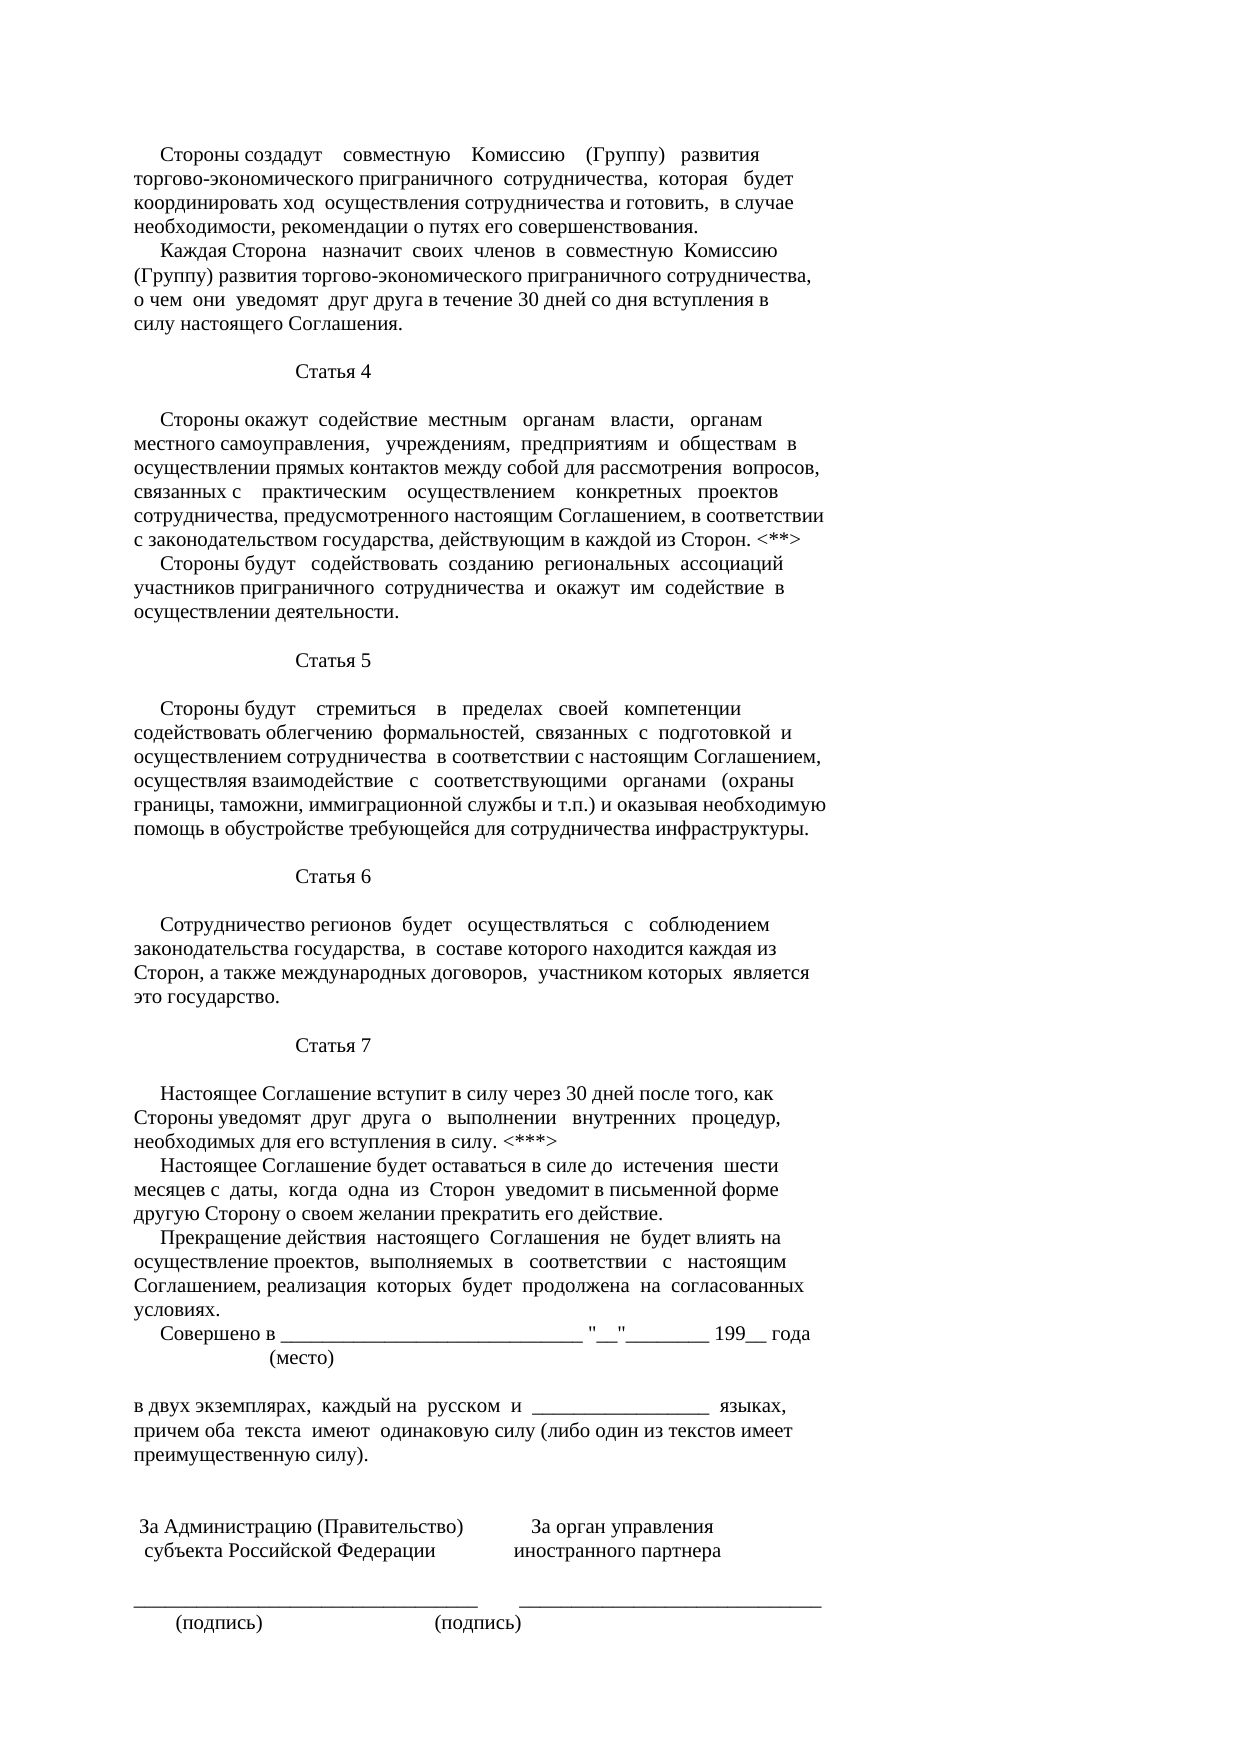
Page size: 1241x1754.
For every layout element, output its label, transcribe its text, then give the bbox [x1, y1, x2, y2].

text необходимости, рекомендации о путях его совершенствования. [118, 214, 1122, 238]
text Статья 7 [118, 1032, 1122, 1057]
text Каждая Сторона назначит своих членов в совместную Комиссию [118, 238, 1122, 262]
text Статья 4 [118, 359, 1122, 383]
text субъекта Российской Федерации иностранного партнера [118, 1538, 1122, 1562]
text Соглашением, реализация которых будет продолжена на согласованных [118, 1273, 1122, 1297]
text связанных с практическим осуществлением конкретных проектов [118, 479, 1122, 503]
text Стороны создадут совместную Комиссию (Группу) развития [118, 142, 1122, 166]
text Стороны окажут содействие местным органам власти, органам [118, 407, 1122, 431]
text (место) [118, 1345, 1122, 1369]
text Статья 6 [118, 864, 1122, 888]
text с законодательством государства, действующим в каждой из Сторон. <**> [118, 527, 1122, 551]
text Статья 5 [118, 647, 1122, 672]
text месяцев с даты, когда одна из Сторон уведомит в письменной форме [118, 1177, 1122, 1201]
text За Администрацию (Правительство) За орган управления [118, 1514, 1122, 1538]
text причем оба текста имеют одинаковую силу (либо один из текстов имеет [118, 1417, 1122, 1442]
text Прекращение действия настоящего Соглашения не будет влиять на [118, 1225, 1122, 1249]
text законодательства государства, в составе которого находится каждая из [118, 936, 1122, 960]
text торгово-экономического приграничного сотрудничества, которая будет [118, 166, 1122, 190]
text Настоящее Соглашение будет оставаться в силе до истечения шести [118, 1153, 1122, 1177]
text границы, таможни, иммиграционной службы и т.п.) и оказывая необходимую [118, 792, 1122, 816]
text местного самоуправления, учреждениям, предприятиям и обществам в [118, 431, 1122, 455]
text помощь в обустройстве требующейся для сотрудничества инфраструктуры. [118, 816, 1122, 840]
text необходимых для его вступления в силу. <***> [118, 1129, 1122, 1153]
text Стороны будут содействовать созданию региональных ассоциаций [118, 551, 1122, 575]
text координировать ход осуществления сотрудничества и готовить, в случае [118, 190, 1122, 214]
text (Группу) развития торгово-экономического приграничного сотрудничества, [118, 262, 1122, 287]
text содействовать облегчению формальностей, связанных с подготовкой и [118, 720, 1122, 744]
text условиях. [118, 1297, 1122, 1321]
text Сторон, а также международных договоров, участником которых является [118, 960, 1122, 984]
text Стороны уведомят друг друга о выполнении внутренних процедур, [118, 1105, 1122, 1129]
text силу настоящего Соглашения. [118, 311, 1122, 335]
text Сотрудничество регионов будет осуществляться с соблюдением [118, 912, 1122, 936]
text Стороны будут стремиться в пределах своей компетенции [118, 696, 1122, 720]
text осуществлением сотрудничества в соответствии с настоящим Соглашением, [118, 744, 1122, 768]
text это государство. [118, 984, 1122, 1008]
text осуществлении деятельности. [118, 599, 1122, 623]
text (подпись) (подпись) [118, 1610, 1122, 1634]
text преимущественную силу). [118, 1442, 1122, 1466]
text сотрудничества, предусмотренного настоящим Соглашением, в соответствии [118, 503, 1122, 527]
text осуществляя взаимодействие с соответствующими органами (охраны [118, 768, 1122, 792]
text Настоящее Соглашение вступит в силу через 30 дней после того, как [118, 1081, 1122, 1105]
text другую Сторону о своем желании прекратить его действие. [118, 1201, 1122, 1225]
text осуществлении прямых контактов между собой для рассмотрения вопросов, [118, 455, 1122, 479]
text в двух экземплярах, каждый на русском и _________________ языках, [118, 1393, 1122, 1417]
text о чем они уведомят друг друга в течение 30 дней со дня вступления в [118, 287, 1122, 311]
text осуществление проектов, выполняемых в соответствии с настоящим [118, 1249, 1122, 1273]
text участников приграничного сотрудничества и окажут им содействие в [118, 575, 1122, 599]
text Совершено в _____________________________ "__"________ 199__ года [118, 1321, 1122, 1345]
text _________________________________ _____________________________ [118, 1586, 1122, 1610]
